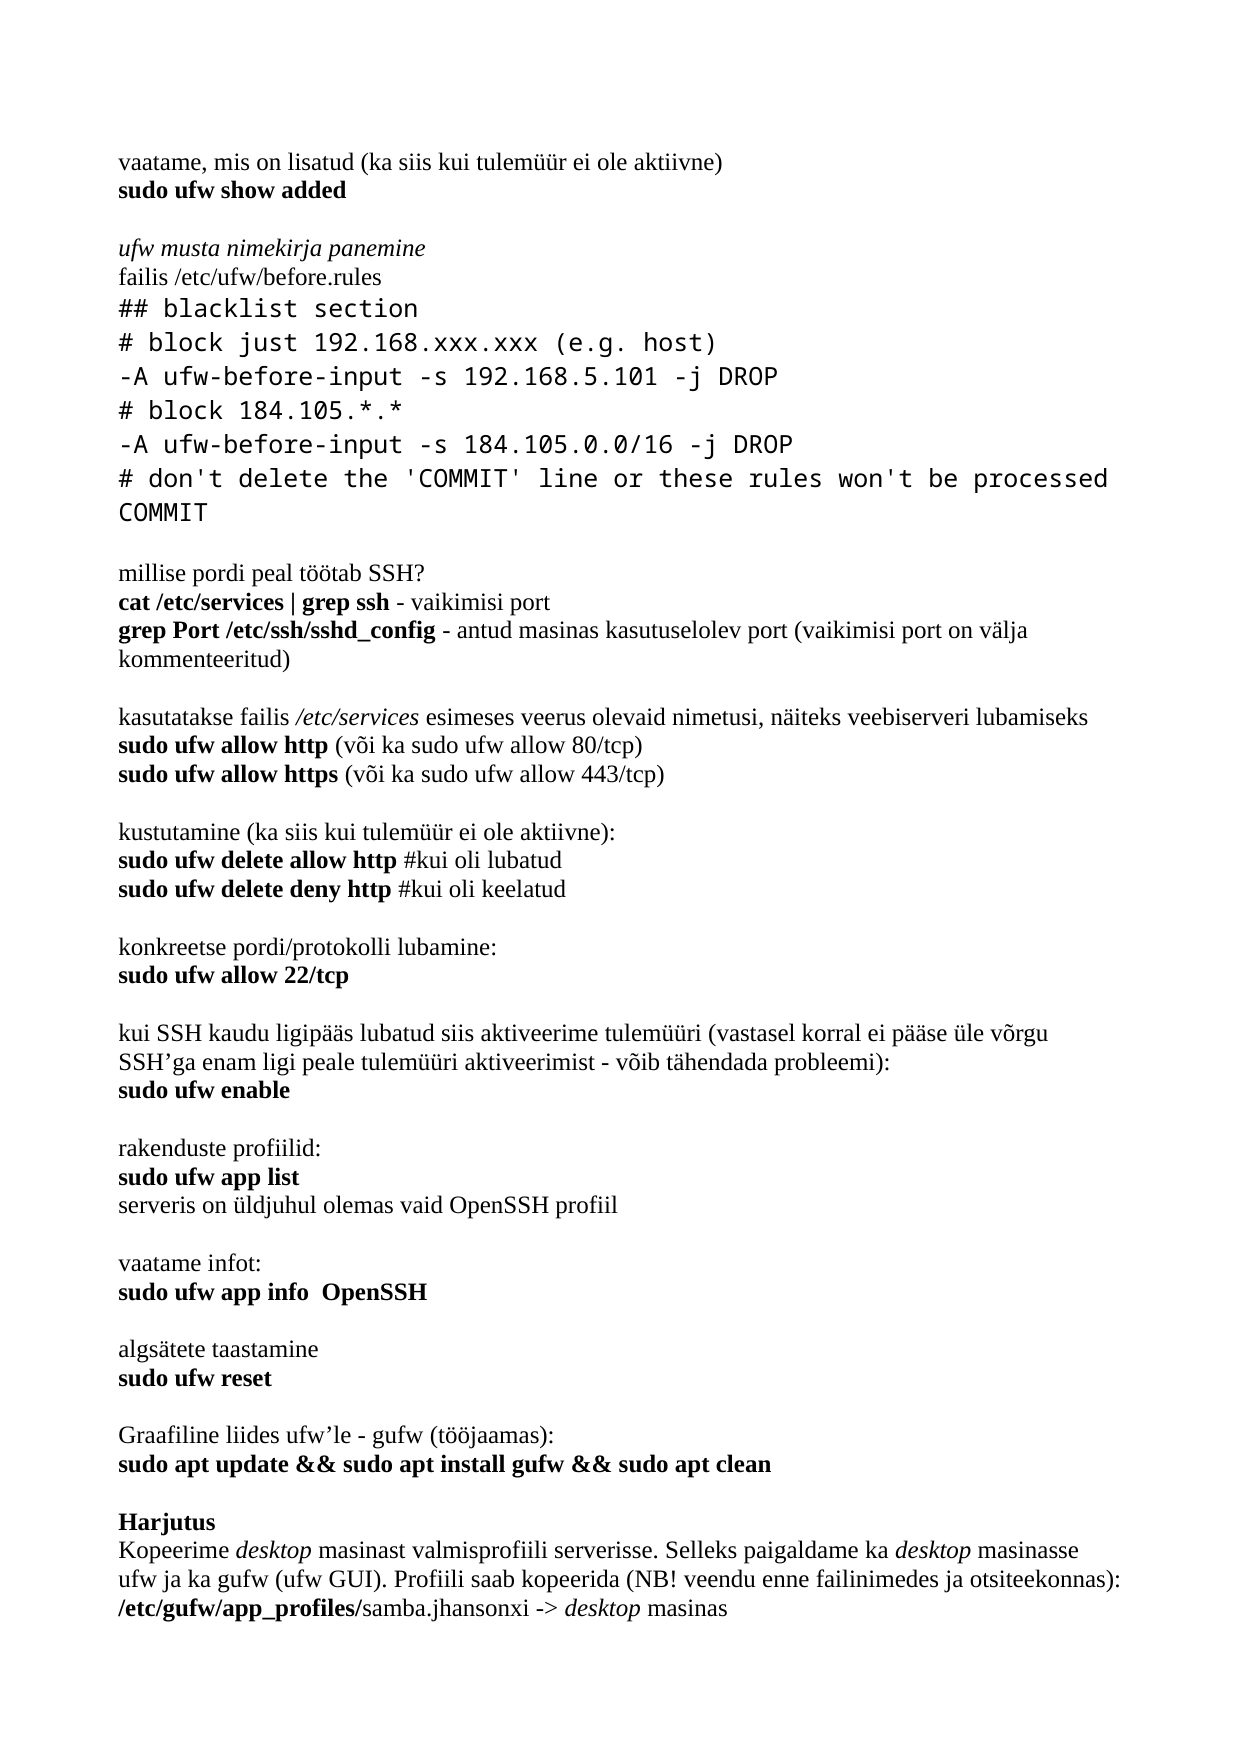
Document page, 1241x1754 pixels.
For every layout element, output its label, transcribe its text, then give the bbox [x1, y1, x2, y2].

text /etc/gufw/app_profiles/samba.jhansonxi -> desktop masinas [118, 1593, 1122, 1622]
text -A ufw-before-input -s 184.105.0.0/16 -j DROP [118, 427, 1122, 461]
text kustutamine (ka siis kui tulemüür ei ole aktiivne): [118, 817, 1122, 845]
text sudo ufw delete allow http #kui oli lubatud [118, 845, 1122, 874]
text algsätete taastamine [118, 1334, 1122, 1363]
text COMMIT [118, 495, 1122, 529]
text ## blacklist section [118, 291, 1122, 325]
text -A ufw-before-input -s 192.168.5.101 -j DROP [118, 359, 1122, 393]
text serveris on üldjuhul olemas vaid OpenSSH profiil [118, 1190, 1122, 1219]
text Graafiline liides ufw’le - gufw (tööjaamas): [118, 1420, 1122, 1449]
text failis /etc/ufw/before.rules [118, 262, 1122, 291]
text # don't delete the 'COMMIT' line or these rules won't be processed [118, 461, 1122, 495]
text sudo ufw app list [118, 1162, 1122, 1190]
text konkreetse pordi/protokolli lubamine: [118, 932, 1122, 960]
text # block just 192.168.xxx.xxx (e.g. host) [118, 325, 1122, 359]
text kasutatakse failis /etc/services esimeses veerus olevaid nimetusi, näiteks veebiserveri lubamiseks [118, 702, 1122, 730]
text cat /etc/services | grep ssh - vaikimisi port [118, 587, 1122, 615]
text sudo ufw show added [118, 176, 1122, 204]
text sudo apt update && sudo apt install gufw && sudo apt clean [118, 1449, 1122, 1478]
text sudo ufw allow 22/tcp [118, 960, 1122, 989]
text vaatame infot: [118, 1248, 1122, 1277]
text ufw musta nimekirja panemine [118, 233, 1122, 262]
text sudo ufw delete deny http #kui oli keelatud [118, 874, 1122, 903]
text sudo ufw allow http (või ka sudo ufw allow 80/tcp) [118, 730, 1122, 759]
text sudo ufw enable [118, 1075, 1122, 1104]
text sudo ufw reset [118, 1363, 1122, 1392]
text kui SSH kaudu ligipääs lubatud siis aktiveerime tulemüüri (vastasel korral ei pääse üle võrgu SSH’ga enam ligi peale tulemüüri aktiveerimist - võib tähendada probleemi): [118, 1018, 1122, 1075]
text Kopeerime desktop masinast valmisprofiili serverisse. Selleks paigaldame ka desktop masinasse ufw ja ka gufw (ufw GUI). Profiili saab kopeerida (NB! veendu enne failinimedes ja otsiteekonnas): [118, 1535, 1122, 1593]
text vaatame, mis on lisatud (ka siis kui tulemüür ei ole aktiivne) [118, 147, 1122, 176]
text sudo ufw allow https (või ka sudo ufw allow 443/tcp) [118, 759, 1122, 788]
text # block 184.105.*.* [118, 393, 1122, 427]
text sudo ufw app info OpenSSH [118, 1277, 1122, 1305]
text grep Port /etc/ssh/sshd_config - antud masinas kasutuselolev port (vaikimisi port on välja kommenteeritud) [118, 615, 1122, 673]
text Harjutus [118, 1507, 1122, 1535]
text rakenduste profiilid: [118, 1133, 1122, 1162]
text millise pordi peal töötab SSH? [118, 558, 1122, 587]
